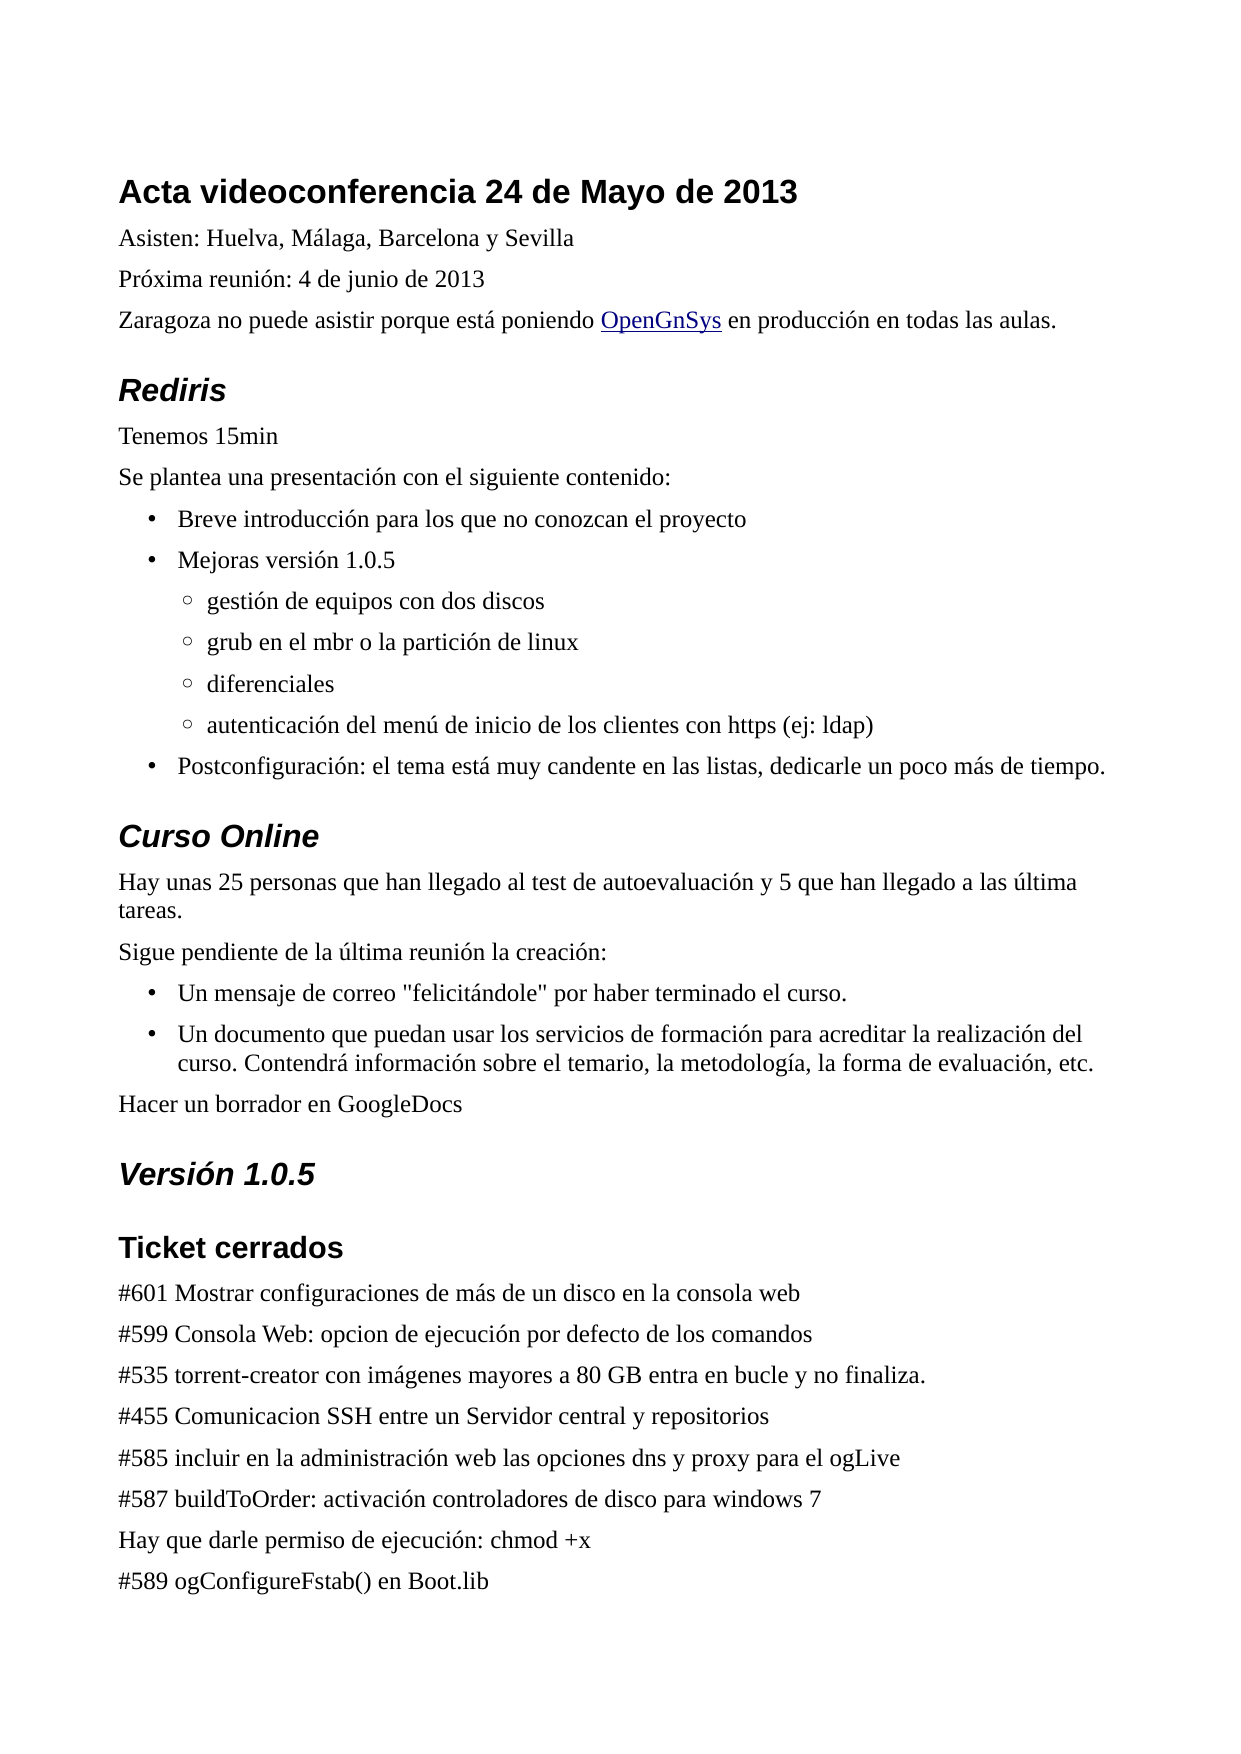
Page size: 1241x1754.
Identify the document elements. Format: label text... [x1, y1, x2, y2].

list Postconfiguración: el tema está muy candente en las listas, dedicarle un poco más de tiempo. [148, 751, 1122, 780]
list gestión de equipos con dos discos [177, 586, 1122, 615]
subtitle Curso Online [118, 817, 1122, 854]
text Próxima reunión: 4 de junio de 2013 [118, 264, 1122, 293]
text #535 torrent-creator con imágenes mayores a 80 GB entra en bucle y no finaliza. [118, 1360, 1122, 1389]
list diferenciales [177, 669, 1122, 697]
text Hacer un borrador en GoogleDocs [118, 1089, 1122, 1118]
text Asisten: Huelva, Málaga, Barcelona y Sevilla [118, 223, 1122, 252]
list Un mensaje de correo "felicitándole" por haber terminado el curso. [148, 978, 1122, 1007]
subtitle Ticket cerrados [118, 1230, 1122, 1265]
subtitle Versión 1.0.5 [118, 1156, 1122, 1192]
list autenticación del menú de inicio de los clientes con https (ej: ldap) [177, 710, 1122, 739]
text Sigue pendiente de la última reunión la creación: [118, 937, 1122, 966]
text Hay unas 25 personas que han llegado al test de autoevaluación y 5 que han llegado a las última tareas. [118, 867, 1122, 924]
list Un documento que puedan usar los servicios de formación para acreditar la realización del curso. Contendrá información sobre el temario, la metodología, la forma de evaluación, etc. [148, 1019, 1122, 1077]
text Tenemos 15min [118, 421, 1122, 450]
text #599 Consola Web: opcion de ejecución por defecto de los comandos [118, 1319, 1122, 1348]
text Se plantea una presentación con el siguiente contenido: [118, 462, 1122, 491]
text #585 incluir en la administración web las opciones dns y proxy para el ogLive [118, 1443, 1122, 1471]
list grub en el mbr o la partición de linux [177, 627, 1122, 656]
subtitle Rediris [118, 372, 1122, 409]
text Zaragoza no puede asistir porque está poniendo OpenGnSys en producción en todas las aulas. [118, 306, 1122, 334]
list Breve introducción para los que no conozcan el proyecto [148, 504, 1122, 532]
text #601 Mostrar configuraciones de más de un disco en la consola web [118, 1278, 1122, 1306]
text Hay que darle permiso de ejecución: chmod +x [118, 1525, 1122, 1554]
list Mejoras versión 1.0.5 [148, 545, 1122, 574]
text #587 buildToOrder: activación controladores de disco para windows 7 [118, 1484, 1122, 1513]
text #589 ogConfigureFstab() en Boot.lib [118, 1566, 1122, 1595]
text #455 Comunicacion SSH entre un Servidor central y repositorios [118, 1401, 1122, 1430]
subtitle Acta videoconferencia 24 de Mayo de 2013 [118, 172, 1122, 211]
